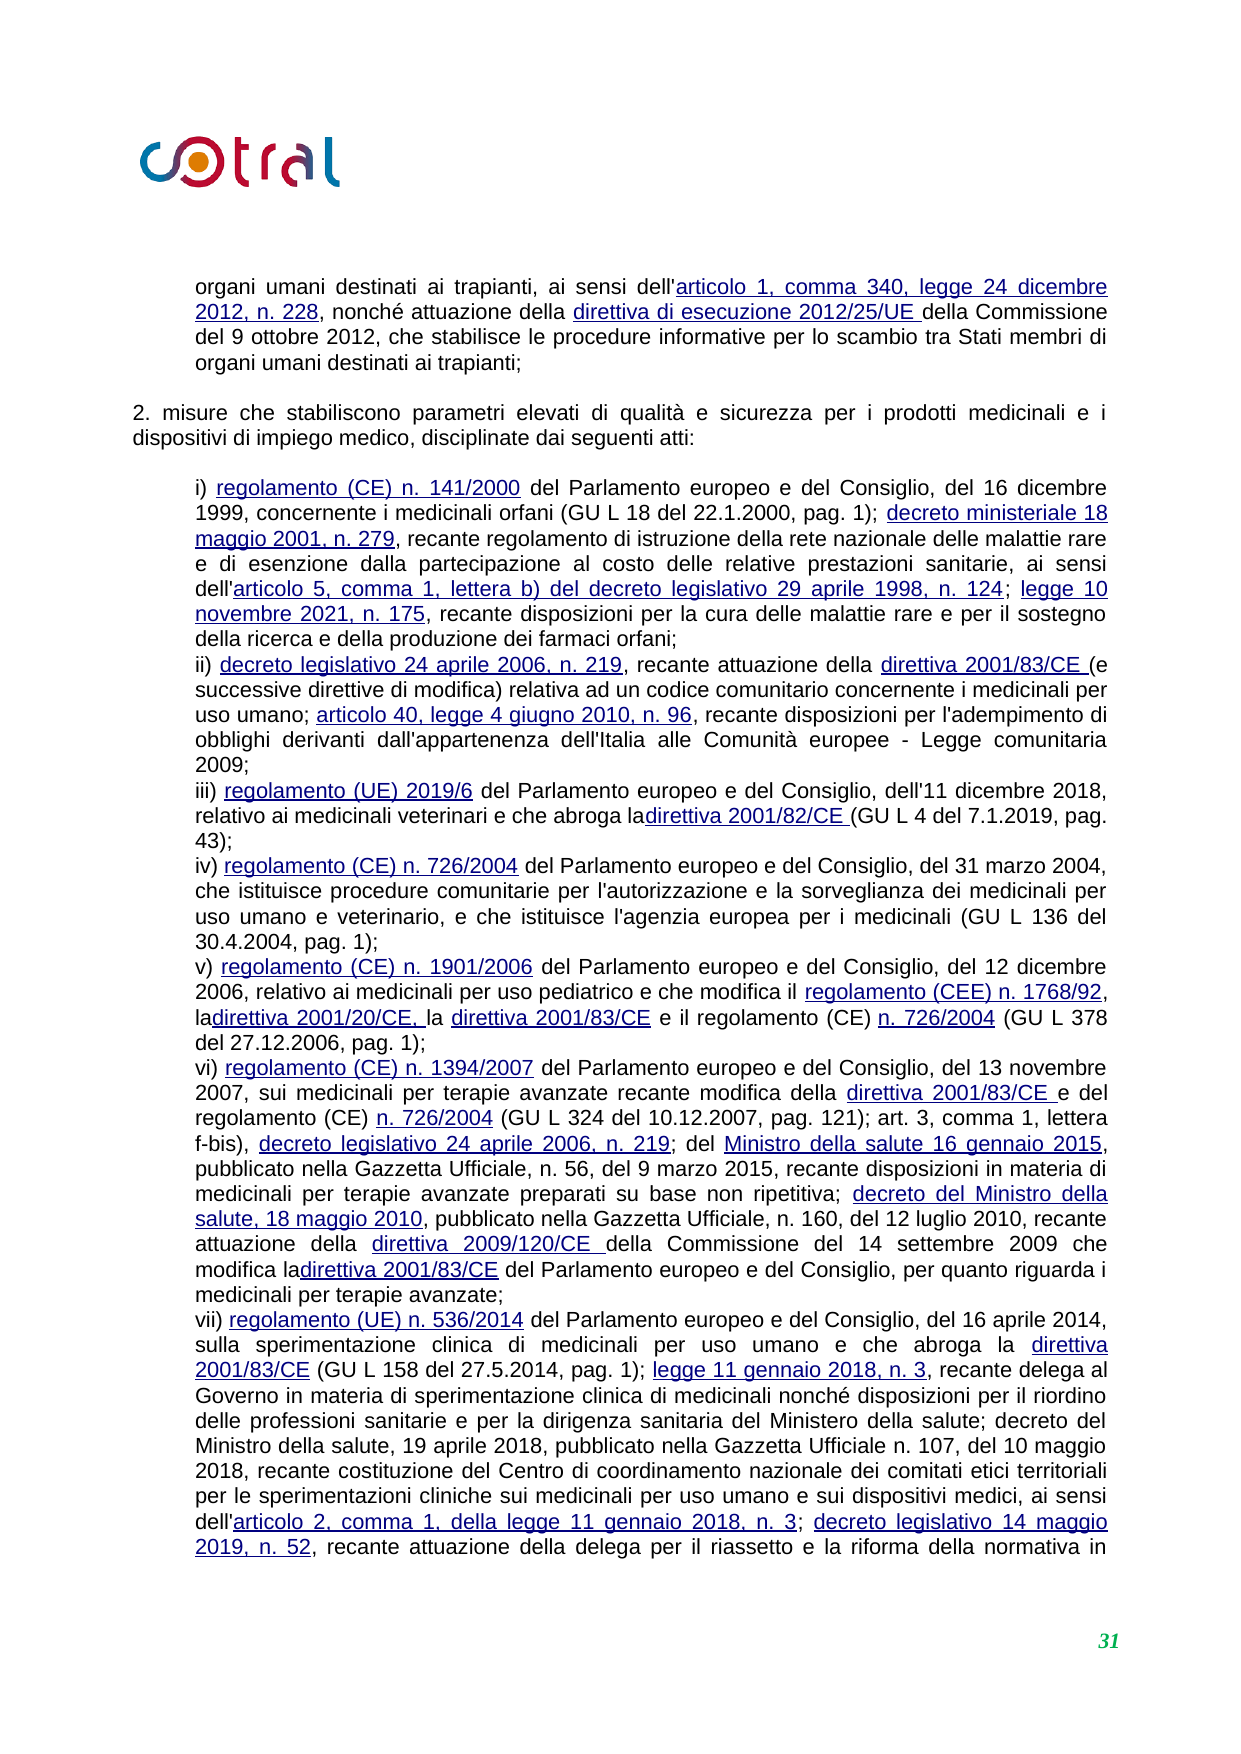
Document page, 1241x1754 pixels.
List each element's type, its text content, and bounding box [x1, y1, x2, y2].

text vi) regolamento (CE) n. 1394/2007 del Parlamento europeo e del Consiglio, del 13 novembre 2007, sui medicinali per terapie avanzate recante modifica della direttiva 2001/83/CE e del regolamento (CE) n. 726/2004 (GU L 324 del 10.12.2007, pag. 121); art. 3, comma 1, lettera f-bis), decreto legislativo 24 aprile 2006, n. 219; del Ministro della salute 16 gennaio 2015, pubblicato nella Gazzetta Ufficiale, n. 56, del 9 marzo 2015, recante disposizioni in materia di medicinali per terapie avanzate preparati su base non ripetitiva; decreto del Ministro della salute, 18 maggio 2010, pubblicato nella Gazzetta Ufficiale, n. 160, del 12 luglio 2010, recante attuazione della direttiva 2009/120/CE della Commissione del 14 settembre 2009 che modifica ladirettiva 2001/83/CE del Parlamento europeo e del Consiglio, per quanto riguarda i medicinali per terapie avanzate; [188, 1055, 1114, 1307]
text ii) decreto legislativo 24 aprile 2006, n. 219, recante attuazione della direttiva 2001/83/CE (e successive direttive di modifica) relativa ad un codice comunitario concernente i medicinali per uso umano; articolo 40, legge 4 giugno 2010, n. 96, recante disposizioni per l'adempimento di obblighi derivanti dall'appartenenza dell'Italia alle Comunità europee - Legge comunitaria 2009; [188, 651, 1114, 777]
text 2. misure che stabiliscono parametri elevati di qualità e sicurezza per i prodotti medicinali e i dispositivi di impiego medico, disciplinate dai seguenti atti: [126, 387, 1114, 462]
text organi umani destinati ai trapianti, ai sensi dell'articolo 1, comma 340, legge 24 dicembre 2012, n. 228, nonché attuazione della direttiva di esecuzione 2012/25/UE della Commissione del 9 ottobre 2012, che stabilisce le procedure informative per lo scambio tra Stati membri di organi umani destinati ai trapianti; [188, 261, 1114, 387]
text i) regolamento (CE) n. 141/2000 del Parlamento europeo e del Consiglio, del 16 dicembre 1999, concernente i medicinali orfani (GU L 18 del 22.1.2000, pag. 1); decreto ministeriale 18 maggio 2001, n. 279, recante regolamento di istruzione della rete nazionale delle malattie rare e di esenzione dalla partecipazione al costo delle relative prestazioni sanitarie, ai sensi dell'articolo 5, comma 1, lettera b) del decreto legislativo 29 aprile 1998, n. 124; legge 10 novembre 2021, n. 175, recante disposizioni per la cura delle malattie rare e per il sostegno della ricerca e della produzione dei farmaci orfani; [188, 462, 1114, 651]
text iii) regolamento (UE) 2019/6 del Parlamento europeo e del Consiglio, dell'11 dicembre 2018, relativo ai medicinali veterinari e che abroga ladirettiva 2001/82/CE (GU L 4 del 7.1.2019, pag. 43); [188, 777, 1114, 853]
text iv) regolamento (CE) n. 726/2004 del Parlamento europeo e del Consiglio, del 31 marzo 2004, che istituisce procedure comunitarie per l'autorizzazione e la sorveglianza dei medicinali per uso umano e veterinario, e che istituisce l'agenzia europea per i medicinali (GU L 136 del 30.4.2004, pag. 1); [188, 853, 1114, 954]
text v) regolamento (CE) n. 1901/2006 del Parlamento europeo e del Consiglio, del 12 dicembre 2006, relativo ai medicinali per uso pediatrico e che modifica il regolamento (CEE) n. 1768/92, ladirettiva 2001/20/CE, la direttiva 2001/83/CE e il regolamento (CE) n. 726/2004 (GU L 378 del 27.12.2006, pag. 1); [188, 954, 1114, 1055]
text vii) regolamento (UE) n. 536/2014 del Parlamento europeo e del Consiglio, del 16 aprile 2014, sulla sperimentazione clinica di medicinali per uso umano e che abroga la direttiva 2001/83/CE (GU L 158 del 27.5.2014, pag. 1); legge 11 gennaio 2018, n. 3, recante delega al Governo in materia di sperimentazione clinica di medicinali nonché disposizioni per il riordino delle professioni sanitarie e per la dirigenza sanitaria del Ministero della salute; decreto del Ministro della salute, 19 aprile 2018, pubblicato nella Gazzetta Ufficiale n. 107, del 10 maggio 2018, recante costituzione del Centro di coordinamento nazionale dei comitati etici territoriali per le sperimentazioni cliniche sui medicinali per uso umano e sui dispositivi medici, ai sensi dell'articolo 2, comma 1, della legge 11 gennaio 2018, n. 3; decreto legislativo 14 maggio 2019, n. 52, recante attuazione della delega per il riassetto e la riforma della normativa in [188, 1307, 1114, 1571]
